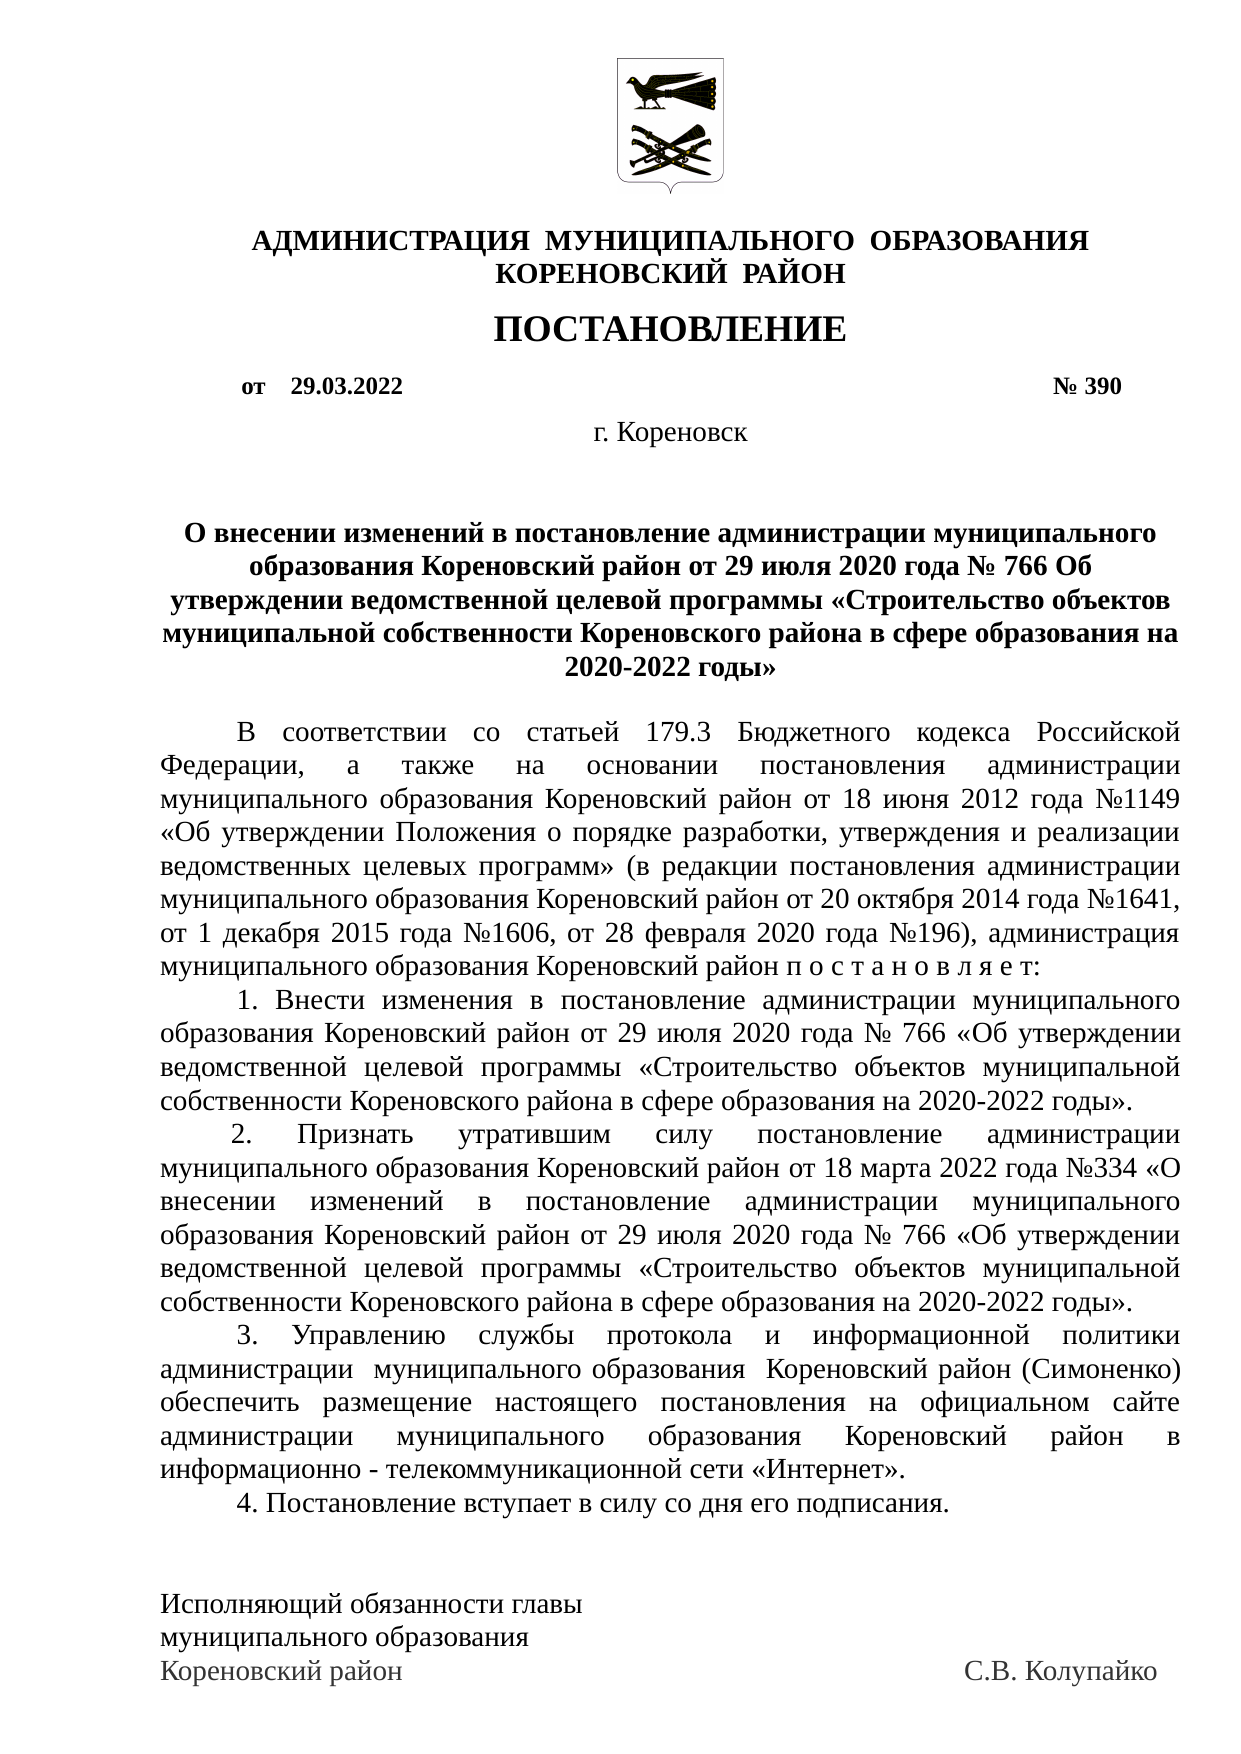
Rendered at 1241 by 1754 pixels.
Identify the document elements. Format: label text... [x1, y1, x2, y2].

subtitle КОРЕНОВСКИЙ РАЙОН [160, 256, 1181, 290]
text 4. Постановление вступает в силу со дня его подписания. [160, 1485, 1181, 1519]
text О внесении изменений в постановление администрации муниципального образования Кореновский район от 29 июля 2020 года № 766 Об утверждении ведомственной целевой программы «Строительство объектов муниципальной собственности Кореновского района в сфере образования на 2020-2022 годы» [160, 515, 1181, 683]
text 2. Признать утратившим силу постановление администрации муниципального образования Кореновский район от 18 марта 2022 года №334 «О внесении изменений в постановление администрации муниципального образования Кореновский район от 29 июля 2020 года № 766 «Об утверждении ведомственной целевой программы «Строительство объектов муниципальной собственности Кореновского района в сфере образования на 2020-2022 годы». [160, 1116, 1181, 1317]
subtitle АДМИНИСТРАЦИЯ МУНИЦИПАЛЬНОГО ОБРАЗОВАНИЯ [160, 223, 1181, 256]
text Кореновский район С.В. Колупайко [160, 1653, 1181, 1686]
text 3. Управлению службы протокола и информационной политики администрации муниципального образования Кореновский район (Симоненко) обеспечить размещение настоящего постановления на официальном сайте администрации муниципального образования Кореновский район в информационно - телекоммуникационной сети «Интернет». [160, 1317, 1181, 1485]
picture [617, 58, 724, 194]
text Исполняющий обязанности главы [160, 1586, 1181, 1619]
text от 29.03.2022 № 390 [160, 371, 1181, 400]
text 1. Внести изменения в постановление администрации муниципального образования Кореновский район от 29 июля 2020 года № 766 «Об утверждении ведомственной целевой программы «Строительство объектов муниципальной собственности Кореновского района в сфере образования на 2020-2022 годы». [160, 982, 1181, 1116]
text г. Кореновск [160, 414, 1181, 448]
subtitle ПОСТАНОВЛЕНИЕ [160, 306, 1181, 349]
text муниципального образования [160, 1619, 1181, 1653]
text В соответствии со статьей 179.3 Бюджетного кодекса Российской Федерации, а также на основании постановления администрации муниципального образования Кореновский район от 18 июня 2012 года №1149 «Об утверждении Положения о порядке разработки, утверждения и реализации ведомственных целевых программ» (в редакции постановления администрации муниципального образования Кореновский район от 20 октября 2014 года №1641, от 1 декабря 2015 года №1606, от 28 февраля 2020 года №196), администрация муниципального образования Кореновский район п о с т а н о в л я е т: [160, 714, 1181, 982]
